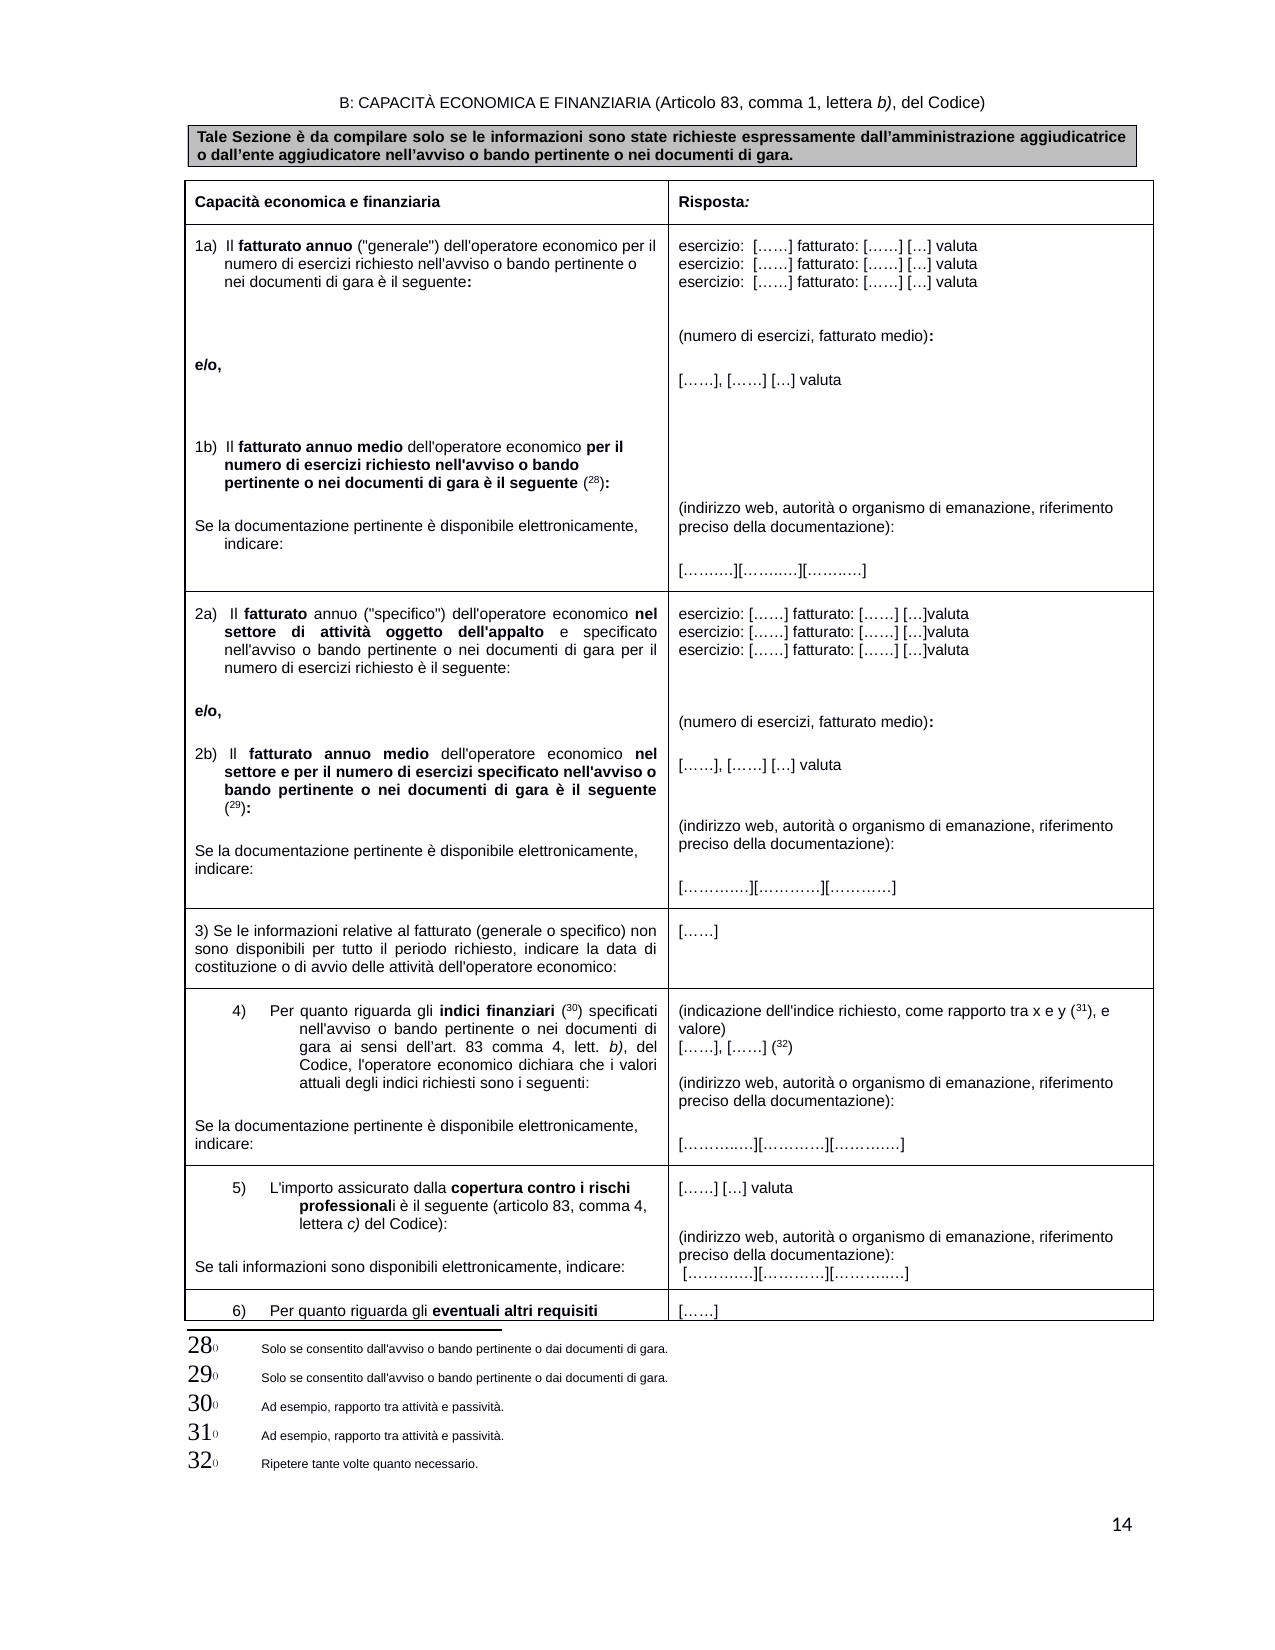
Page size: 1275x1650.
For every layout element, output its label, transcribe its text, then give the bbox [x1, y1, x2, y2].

table_cell (indicazione dell'indice richiesto, come rapporto tra x e y (), e valore) [……], [……] () (indirizzo web, autorità o organismo di emanazione, riferimento preciso della documentazione): [………..…][…………][……….…] [669, 989, 1153, 1165]
text Tale Sezione è da compilare solo se le informazioni sono state richieste espressamente dall’amministrazione aggiudicatrice o dall’ente aggiudicatore nell’avviso o bando pertinente o nei documenti di gara. [189, 126, 1136, 166]
table_cell 3) Se le informazioni relative al fatturato (generale o specifico) non sono disponibili per tutto il periodo richiesto, indicare la data di costituzione o di avvio delle attività dell'operatore economico: [186, 909, 668, 988]
table_cell 1a) Il fatturato annuo ("generale") dell'operatore economico per il numero di esercizi richiesto nell'avviso o bando pertinente o nei documenti di gara è il seguente: e/o, 1b) Il fatturato annuo medio dell'operatore economico per il numero di esercizi richiesto nell'avviso o bando pertinente o nei documenti di gara è il seguente (): Se la documentazione pertinente è disponibile elettronicamente, indicare: [186, 225, 668, 591]
table_cell [……] [669, 1290, 1153, 1320]
table_cell L'importo assicurato dalla copertura contro i rischi professionali è il seguente (articolo 83, comma 4, lettera c) del Codice): Se tali informazioni sono disponibili elettronicamente, indicare: [186, 1166, 668, 1288]
table_cell Per quanto riguarda gli eventuali altri requisiti [186, 1290, 668, 1320]
title B: Capacità economica e finanziaria (Articolo 83, comma 1, lettera b), del Codice) [187, 93, 1137, 112]
table_header Capacità economica e finanziaria [186, 181, 668, 223]
table_cell esercizio: [……] fatturato: [……] […] valuta esercizio: [……] fatturato: [……] […] valuta esercizio: [……] fatturato: [……] […] valuta (numero di esercizi, fatturato medio): [……], [……] […] valuta (indirizzo web, autorità o organismo di emanazione, riferimento preciso della documentazione): […….…][……..…][……..…] [669, 225, 1153, 591]
table_cell Per quanto riguarda gli indici finanziari () specificati nell'avviso o bando pertinente o nei documenti di gara ai sensi dell’art. 83 comma 4, lett. b), del Codice, l'operatore economico dichiara che i valori attuali degli indici richiesti sono i seguenti: Se la documentazione pertinente è disponibile elettronicamente, indicare: [186, 989, 668, 1165]
table_header Risposta: [669, 181, 1153, 223]
table_cell [……] […] valuta (indirizzo web, autorità o organismo di emanazione, riferimento preciso della documentazione): [……….…][…………][………..…] [669, 1166, 1153, 1288]
table_cell esercizio: [……] fatturato: [……] […]valuta esercizio: [……] fatturato: [……] […]valuta esercizio: [……] fatturato: [……] […]valuta (numero di esercizi, fatturato medio): [……], [……] […] valuta (indirizzo web, autorità o organismo di emanazione, riferimento preciso della documentazione): [……….…][…………][…………] [669, 592, 1153, 908]
table_cell [……] [669, 909, 1153, 988]
table_cell 2a) Il fatturato annuo ("specifico") dell'operatore economico nel settore di attività oggetto dell'appalto e specificato nell'avviso o bando pertinente o nei documenti di gara per il numero di esercizi richiesto è il seguente: e/o, 2b) Il fatturato annuo medio dell'operatore economico nel settore e per il numero di esercizi specificato nell'avviso o bando pertinente o nei documenti di gara è il seguente (): Se la documentazione pertinente è disponibile elettronicamente, indicare: [186, 592, 668, 908]
